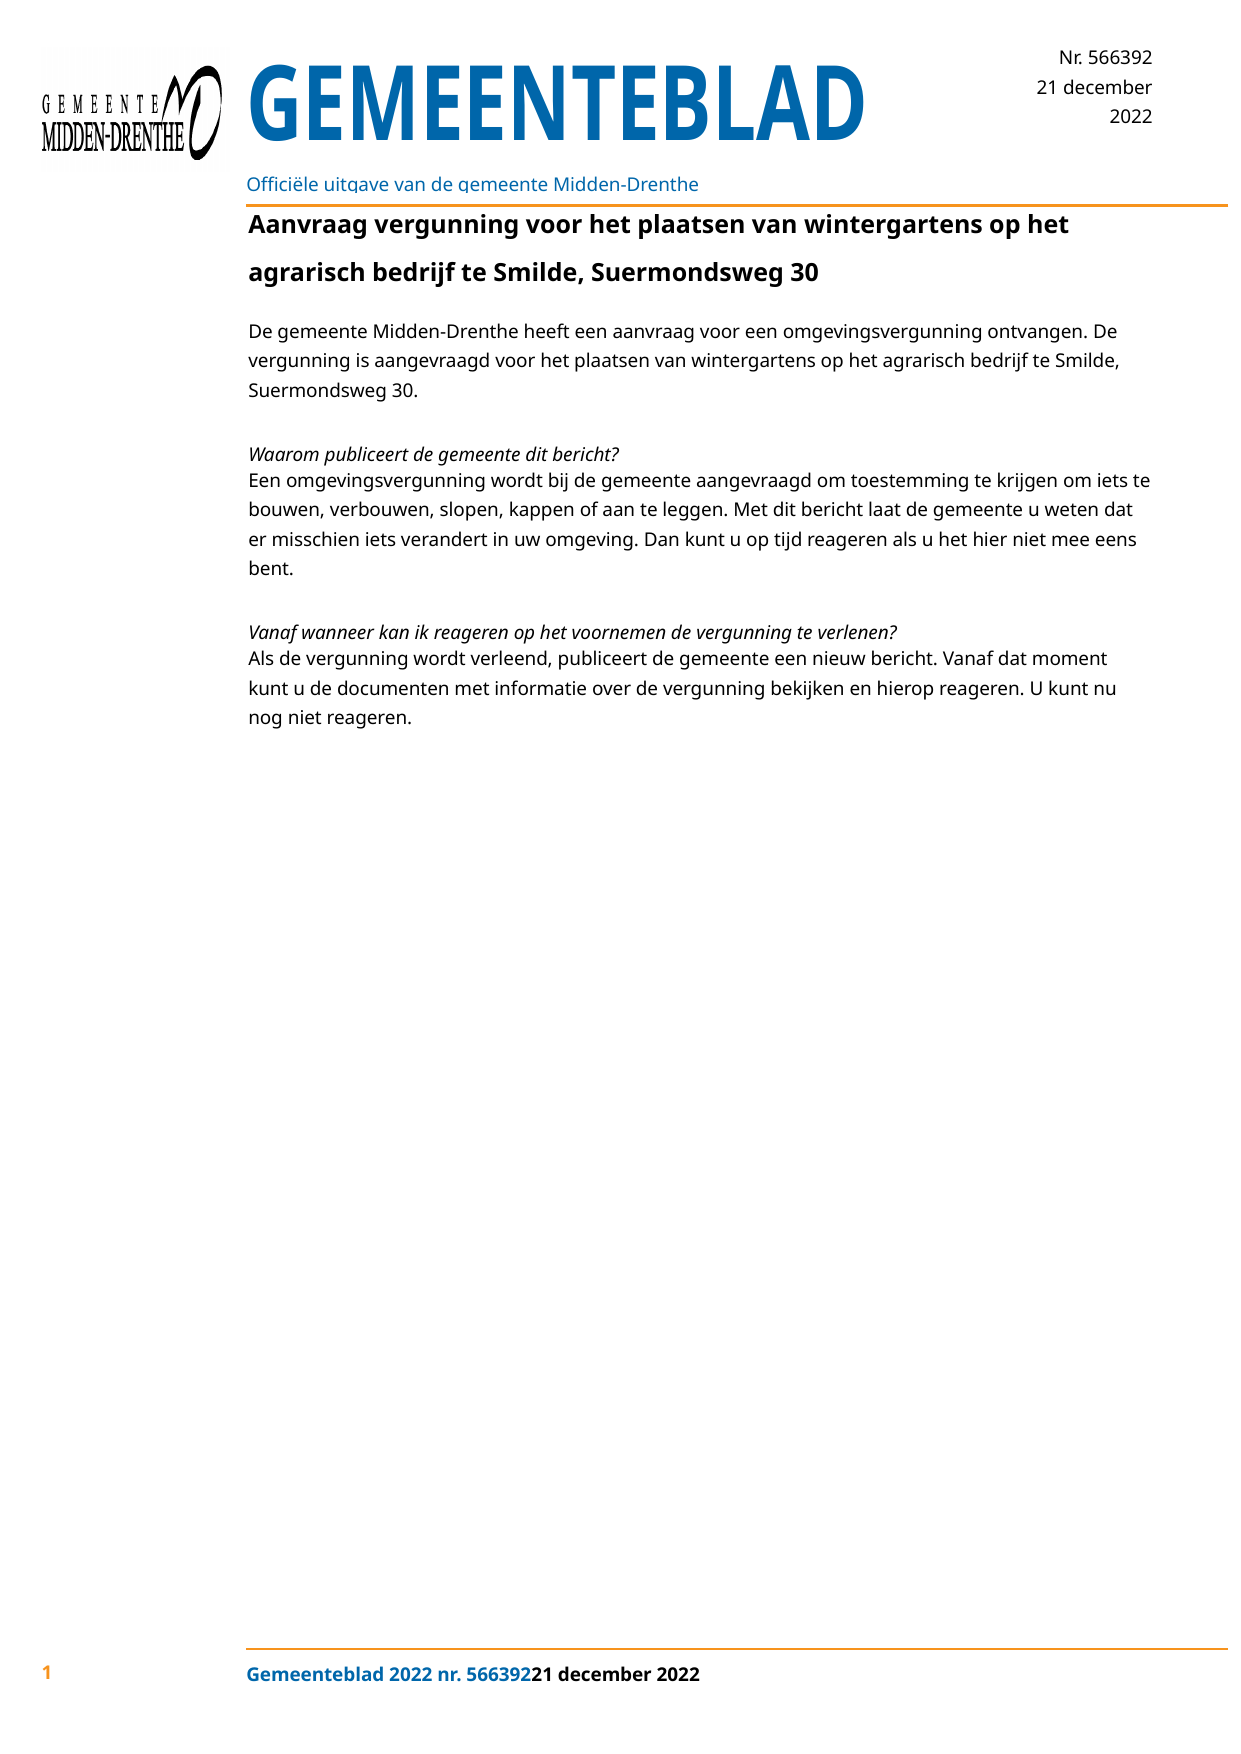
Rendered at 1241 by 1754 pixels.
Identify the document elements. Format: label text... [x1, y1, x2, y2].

picture [41, 47, 231, 172]
text Als de vergunning wordt verleend, publiceert de gemeente een nieuw bericht. Vanaf dat moment kunt u de documenten met informatie over de vergunning bekijken en hierop reageren. U kunt nu nog niet reageren. [248, 645, 1152, 730]
text Een omgevingsvergunning wordt bij de gemeente aangevraagd om toestemming te krijgen om iets te bouwen, verbouwen, slopen, kappen of aan te leggen. Met dit bericht laat de gemeente u weten dat er misschien iets verandert in uw omgeving. Dan kunt u op tijd reageren als u het hier niet mee eens bent. [248, 467, 1152, 581]
text Waarom publiceert de gemeente dit bericht? [248, 441, 1152, 467]
text Vanaf wanneer kan ik reageren op het voornemen de vergunning te verlenen? [248, 619, 1152, 645]
text De gemeente Midden-Drenthe heeft een aanvraag voor een omgevingsvergunning ontvangen. De vergunning is aangevraagd voor het plaatsen van wintergartens op het agrarisch bedrijf te Smilde, Suermondsweg 30. [248, 318, 1152, 403]
text Aanvraag vergunning voor het plaatsen van wintergartens op het agrarisch bedrijf te Smilde, Suermondsweg 30 [248, 207, 1152, 288]
